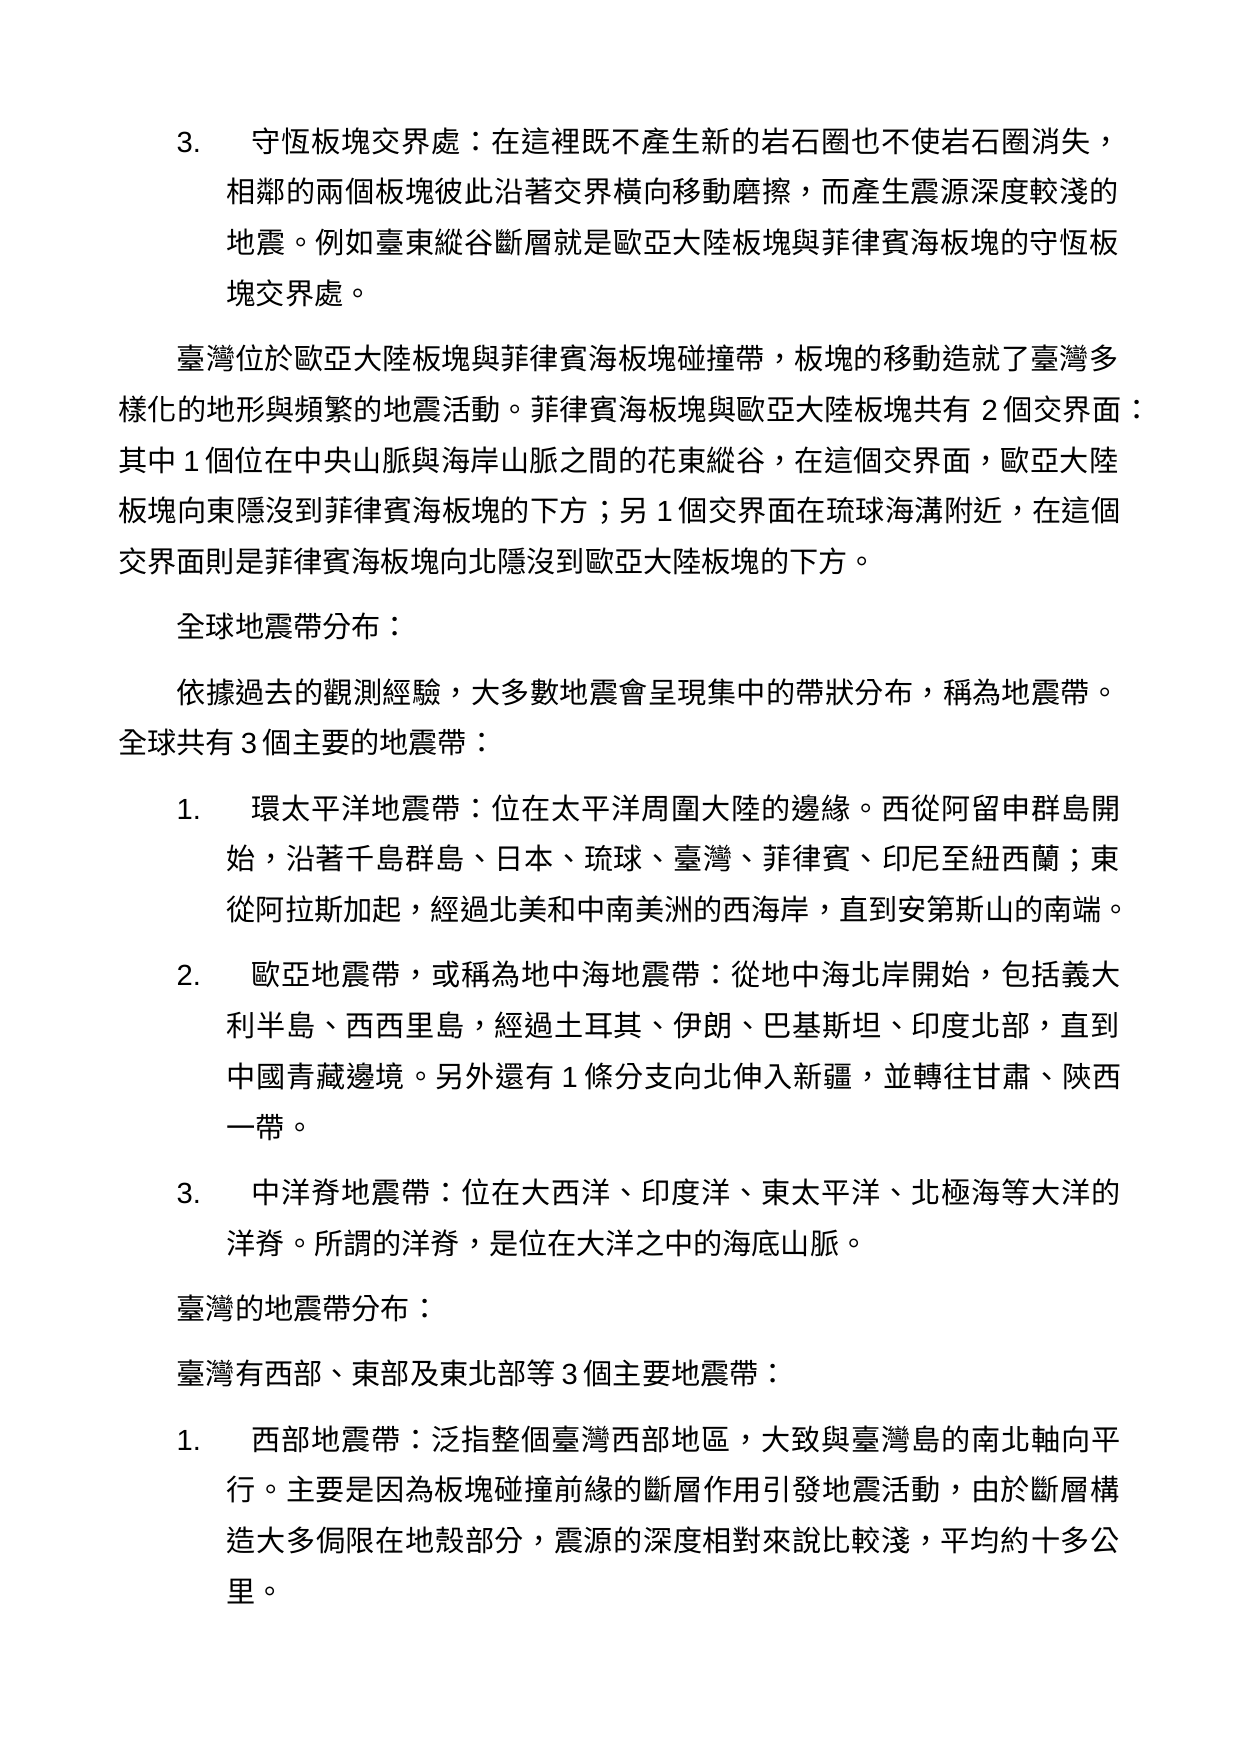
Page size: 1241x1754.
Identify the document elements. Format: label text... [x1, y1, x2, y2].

text 3. 守恆板塊交界處：在這裡既不產生新的岩石圈也不使岩石圈消失，相鄰的兩個板塊彼此沿著交界橫向移動磨擦，而產生震源深度較淺的地震。例如臺東縱谷斷層就是歐亞大陸板塊與菲律賓海板塊的守恆板塊交界處。 [176, 118, 1122, 313]
text 1. 環太平洋地震帶：位在太平洋周圍大陸的邊緣。西從阿留申群島開始，沿著千島群島、日本、琉球、臺灣、菲律賓、印尼至紐西蘭；東從阿拉斯加起，經過北美和中南美洲的西海岸，直到安第斯山的南端。 [176, 785, 1122, 929]
text 依據過去的觀測經驗，大多數地震會呈現集中的帶狀分布，稱為地震帶。全球共有3個主要的地震帶： [118, 669, 1122, 762]
text 全球地震帶分布： [118, 604, 1122, 646]
text 1. 西部地震帶：泛指整個臺灣西部地區，大致與臺灣島的南北軸向平行。主要是因為板塊碰撞前緣的斷層作用引發地震活動，由於斷層構造大多侷限在地殼部分，震源的深度相對來說比較淺，平均約十多公里。 [176, 1416, 1122, 1611]
text 2. 歐亞地震帶，或稱為地中海地震帶：從地中海北岸開始，包括義大利半島、西西里島，經過土耳其、伊朗、巴基斯坦、印度北部，直到中國青藏邊境。另外還有1條分支向北伸入新疆，並轉往甘肅、陝西一帶。 [176, 952, 1122, 1146]
text 臺灣的地震帶分布： [118, 1286, 1122, 1328]
text 臺灣位於歐亞大陸板塊與菲律賓海板塊碰撞帶，板塊的移動造就了臺灣多樣化的地形與頻繁的地震活動。菲律賓海板塊與歐亞大陸板塊共有2個交界面：其中1個位在中央山脈與海岸山脈之間的花東縱谷，在這個交界面，歐亞大陸板塊向東隱沒到菲律賓海板塊的下方；另1個交界面在琉球海溝附近，在這個交界面則是菲律賓海板塊向北隱沒到歐亞大陸板塊的下方。 [118, 336, 1122, 581]
text 3. 中洋脊地震帶：位在大西洋、印度洋、東太平洋、北極海等大洋的洋脊。所謂的洋脊，是位在大洋之中的海底山脈。 [176, 1169, 1122, 1262]
text 臺灣有西部、東部及東北部等3個主要地震帶： [118, 1351, 1122, 1393]
